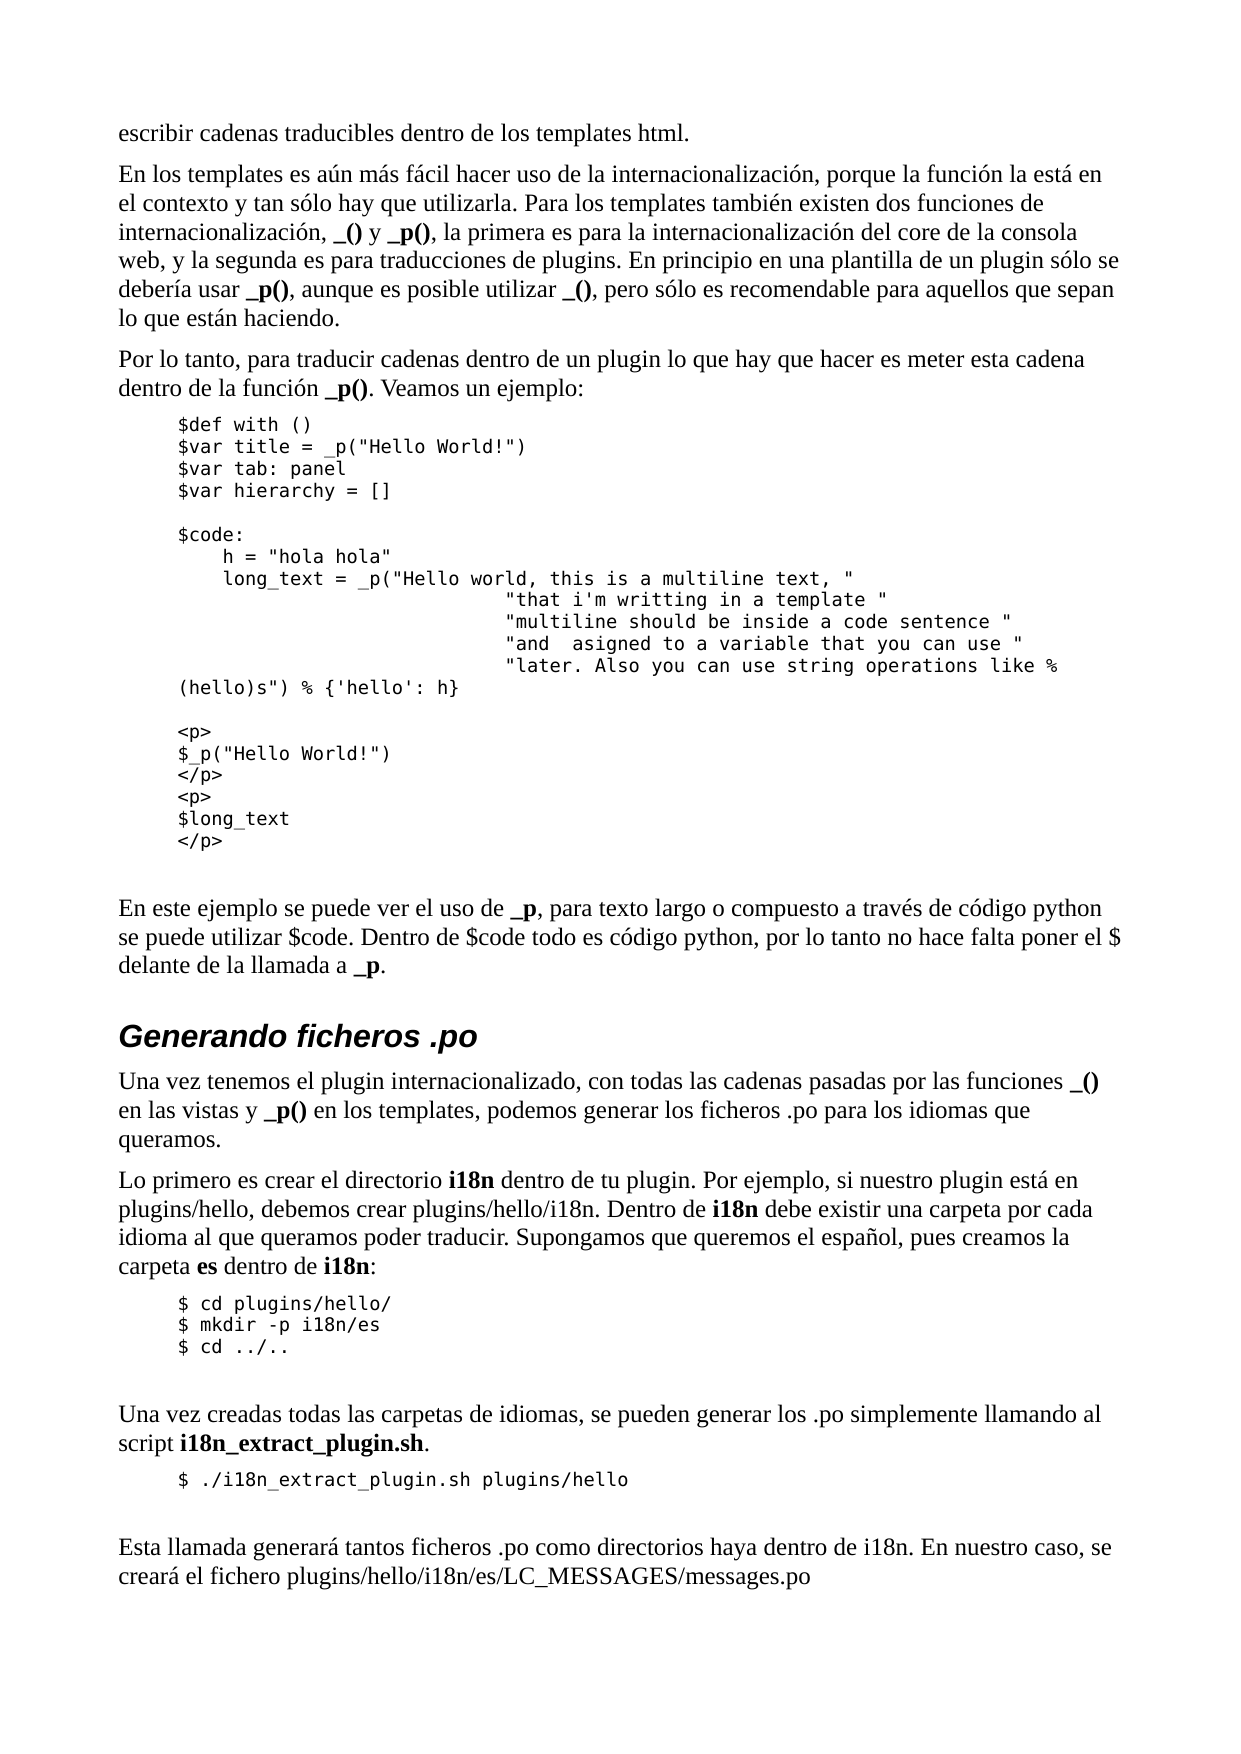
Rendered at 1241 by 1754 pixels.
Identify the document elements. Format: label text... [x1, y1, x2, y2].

text En los templates es aún más fácil hacer uso de la internacionalización, porque la función la está en el contexto y tan sólo hay que utilizarla. Para los templates también existen dos funciones de internacionalización, _() y _p(), la primera es para la internacionalización del core de la consola web, y la segunda es para traducciones de plugins. En principio en una plantilla de un plugin sólo se debería usar _p(), aunque es posible utilizar _(), pero sólo es recomendable para aquellos que sepan lo que están haciendo. [118, 159, 1122, 332]
text Una vez tenemos el plugin internacionalizado, con todas las cadenas pasadas por las funciones _() en las vistas y _p() en los templates, podemos generar los ficheros .po para los idiomas que queramos. [118, 1066, 1122, 1152]
text Esta llamada generará tantos ficheros .po como directorios haya dentro de i18n. En nuestro caso, se creará el fichero plugins/hello/i18n/es/LC_MESSAGES/messages.po [118, 1532, 1122, 1590]
text Lo primero es crear el directorio i18n dentro de tu plugin. Por ejemplo, si nuestro plugin está en plugins/hello, debemos crear plugins/hello/i18n. Dentro de i18n debe existir una carpeta por cada idioma al que queramos poder traducir. Supongamos que queremos el español, pues creamos la carpeta es dentro de i18n: [118, 1165, 1122, 1280]
text escribir cadenas traducibles dentro de los templates html. [118, 118, 1122, 147]
subtitle Generando ficheros .po [118, 1017, 1122, 1054]
text Una vez creadas todas las carpetas de idiomas, se pueden generar los .po simplemente llamando al script i18n_extract_plugin.sh. [118, 1399, 1122, 1457]
text $ ./i18n_extract_plugin.sh plugins/hello [177, 1469, 1063, 1491]
text En este ejemplo se puede ver el uso de _p, para texto largo o compuesto a través de código python se puede utilizar $code. Dentro de $code todo es código python, por lo tanto no hace falta poner el $ delante de la llamada a _p. [118, 893, 1122, 979]
text $def with () $var title = _p("Hello World!") $var tab: panel $var hierarchy = [] $code: h = "hola hola" long_text = _p("Hello world, this is a multiline text, " "that i'm writting in a template " "multiline should be inside a code sentence " "and asigned to a variable that you can use " "later. Also you can use string operations like %(hello)s") % {'hello': h} <p> $_p("Hello World!") </p> <p> $long_text </p> [177, 414, 1063, 852]
text $ cd plugins/hello/ $ mkdir -p i18n/es $ cd ../.. [177, 1292, 1063, 1358]
text Por lo tanto, para traducir cadenas dentro de un plugin lo que hay que hacer es meter esta cadena dentro de la función _p(). Veamos un ejemplo: [118, 344, 1122, 402]
